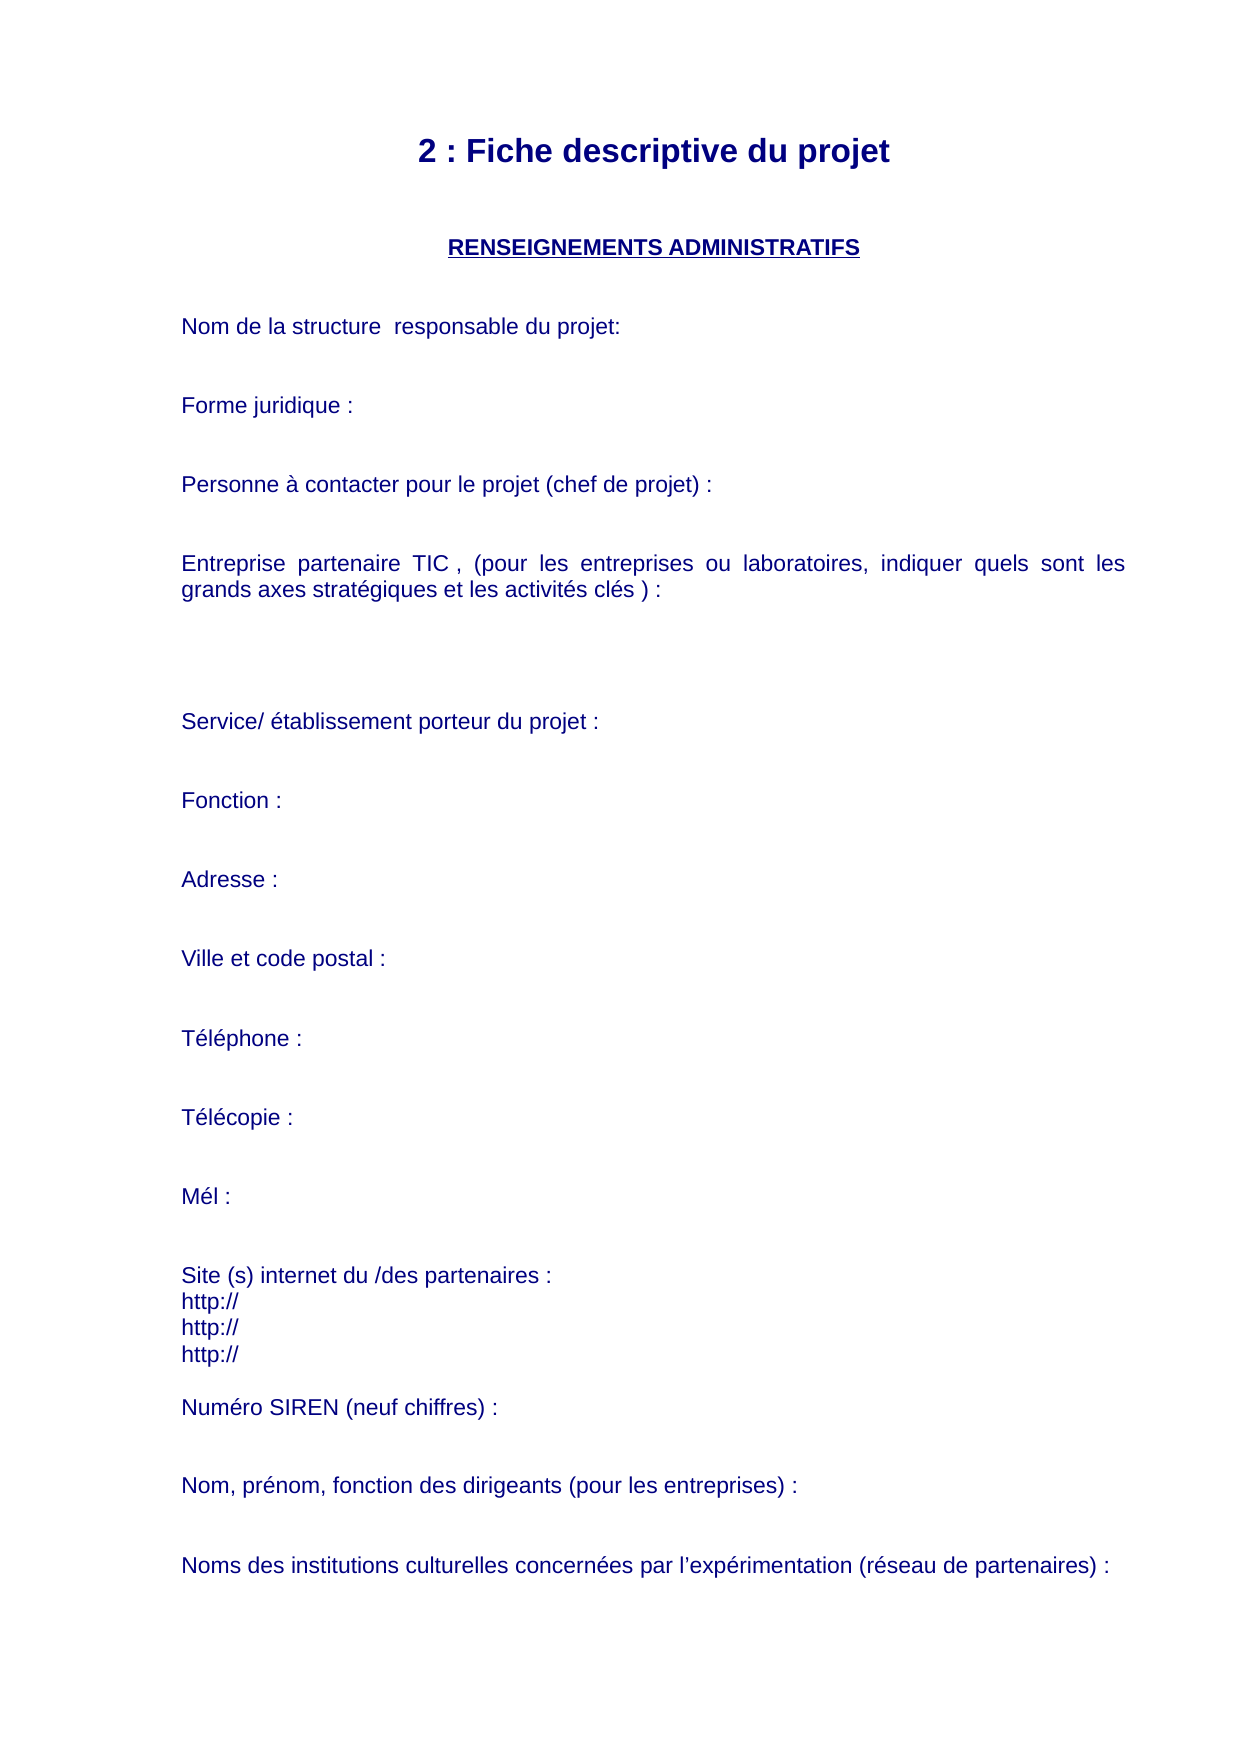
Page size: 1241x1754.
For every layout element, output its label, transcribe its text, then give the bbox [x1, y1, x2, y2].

text Entreprise partenaire TIC , (pour les entreprises ou laboratoires, indiquer quels sont les grands axes stratégiques et les activités clés ) : [181, 550, 1127, 603]
text Service/ établissement porteur du projet : [181, 708, 1127, 734]
text Téléphone : [181, 1024, 1127, 1051]
text 2 : Fiche descriptive du projet [181, 131, 1127, 169]
text Mél : [181, 1183, 1127, 1209]
text Forme juridique : [181, 392, 1127, 418]
text http:// [181, 1288, 1127, 1314]
text Nom, prénom, fonction des dirigeants (pour les entreprises) : [181, 1472, 1127, 1499]
text Nom de la structure responsable du projet: [181, 313, 1127, 339]
text Fonction : [181, 787, 1127, 814]
text Adresse : [181, 866, 1127, 893]
text Ville et code postal : [181, 945, 1127, 972]
text http:// [181, 1314, 1127, 1341]
text Télécopie : [181, 1103, 1127, 1130]
text Noms des institutions culturelles concernées par l’expérimentation (réseau de partenaires) : [181, 1552, 1127, 1578]
text RENSEIGNEMENTS ADMINISTRATIFS [181, 234, 1127, 260]
text http:// [181, 1341, 1127, 1367]
text Numéro SIREN (neuf chiffres) : [181, 1393, 1127, 1420]
text Site (s) internet du /des partenaires : [181, 1262, 1127, 1288]
text Personne à contacter pour le projet (chef de projet) : [181, 471, 1127, 497]
